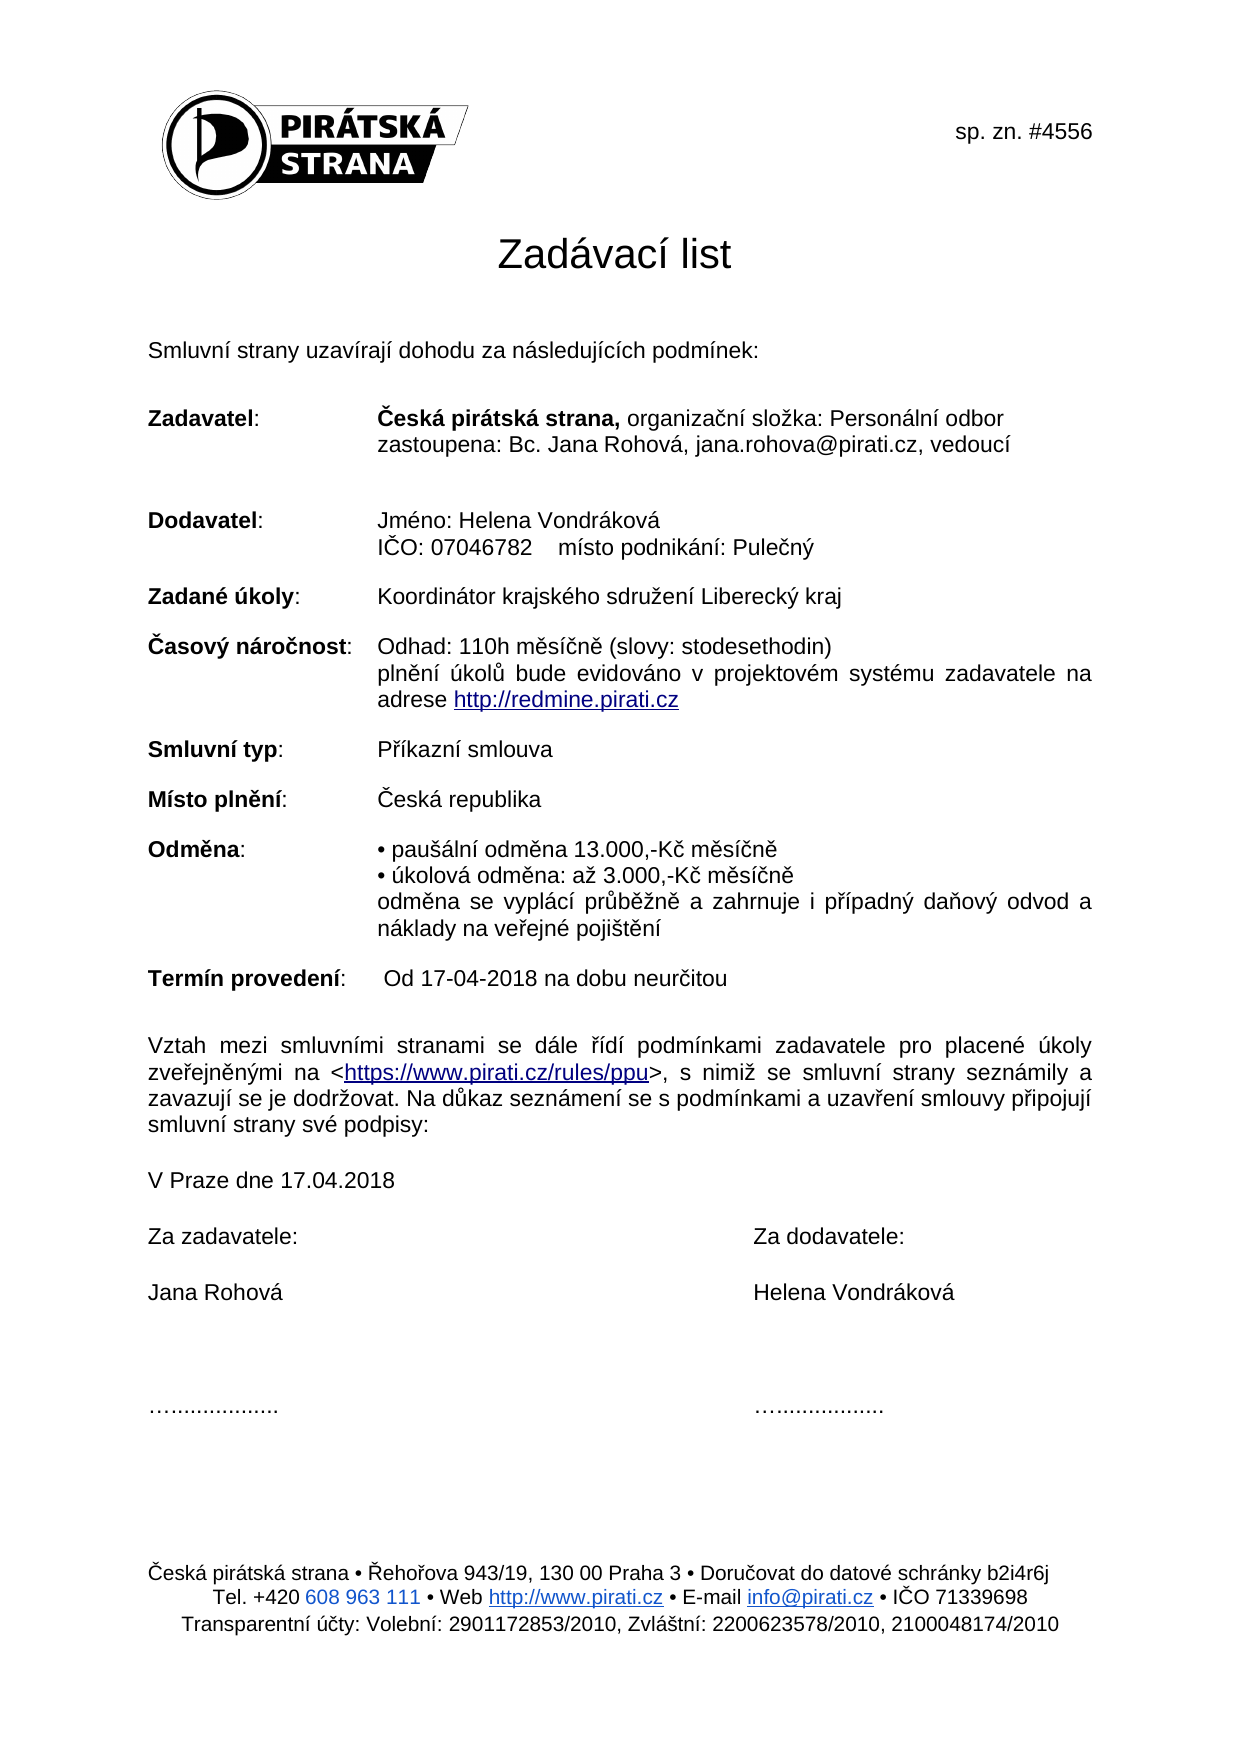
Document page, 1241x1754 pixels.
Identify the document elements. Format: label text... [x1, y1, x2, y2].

table_cell Česká republika [377, 774, 1093, 824]
table_cell Časový náročnost: [148, 621, 377, 724]
text Za zadavatele: Za dodavatele: [148, 1223, 1093, 1249]
table_cell Příkazní smlouva [377, 724, 1093, 774]
table_cell Odhad: 110h měsíčně (slovy: stodesethodin) plnění úkolů bude evidováno v projektovém systému zadavatele na adrese http://redmine.pirati.cz [377, 621, 1093, 724]
table_cell • paušální odměna 13.000,-Kč měsíčně • úkolová odměna: až 3.000,-Kč měsíčně odměna se vyplácí průběžně a zahrnuje i případný daňový odvod a náklady na veřejné pojištění [377, 824, 1093, 953]
subtitle Zadávací list [148, 230, 1093, 278]
text Smluvní strany uzavírají dohodu za následujících podmínek: [148, 337, 1093, 363]
text Jana Rohová Helena Vondráková [148, 1279, 1093, 1305]
table_cell Dodavatel: [148, 495, 377, 572]
table_cell Jméno: Helena Vondráková IČO: 07046782 místo podnikání: Pulečný [377, 495, 1093, 572]
table_cell Odměna: [148, 824, 377, 953]
table_cell Od 17-04-2018 na dobu neurčitou [377, 953, 1093, 1003]
picture [147, 75, 483, 214]
table_cell Koordinátor krajského sdružení Liberecký kraj [377, 572, 1093, 621]
table_cell Místo plnění: [148, 774, 377, 824]
text Vztah mezi smluvními stranami se dále řídí podmínkami zadavatele pro placené úkoly zveřejněnými na <https://www.pirati.cz/rules/ppu>, s nimiž se smluvní strany seznámily a zavazují se je dodržovat. Na důkaz seznámení se s podmínkami a uzavření smlouvy připojují smluvní strany své podpisy: [148, 1032, 1093, 1138]
table_cell Smluvní typ: [148, 724, 377, 774]
table_cell Zadané úkoly: [148, 572, 377, 621]
table_header Zadavatel: [148, 393, 377, 495]
text …................. …................. [148, 1392, 1093, 1418]
table_header Česká pirátská strana, organizační složka: Personální odbor zastoupena: Bc. Jana Rohová, jana.rohova@pirati.cz, vedoucí [377, 393, 1093, 495]
text V Praze dne 17.04.2018 [148, 1167, 1093, 1193]
table_cell Termín provedení: [148, 953, 377, 1003]
text sp. zn. #4556 [483, 118, 1093, 144]
